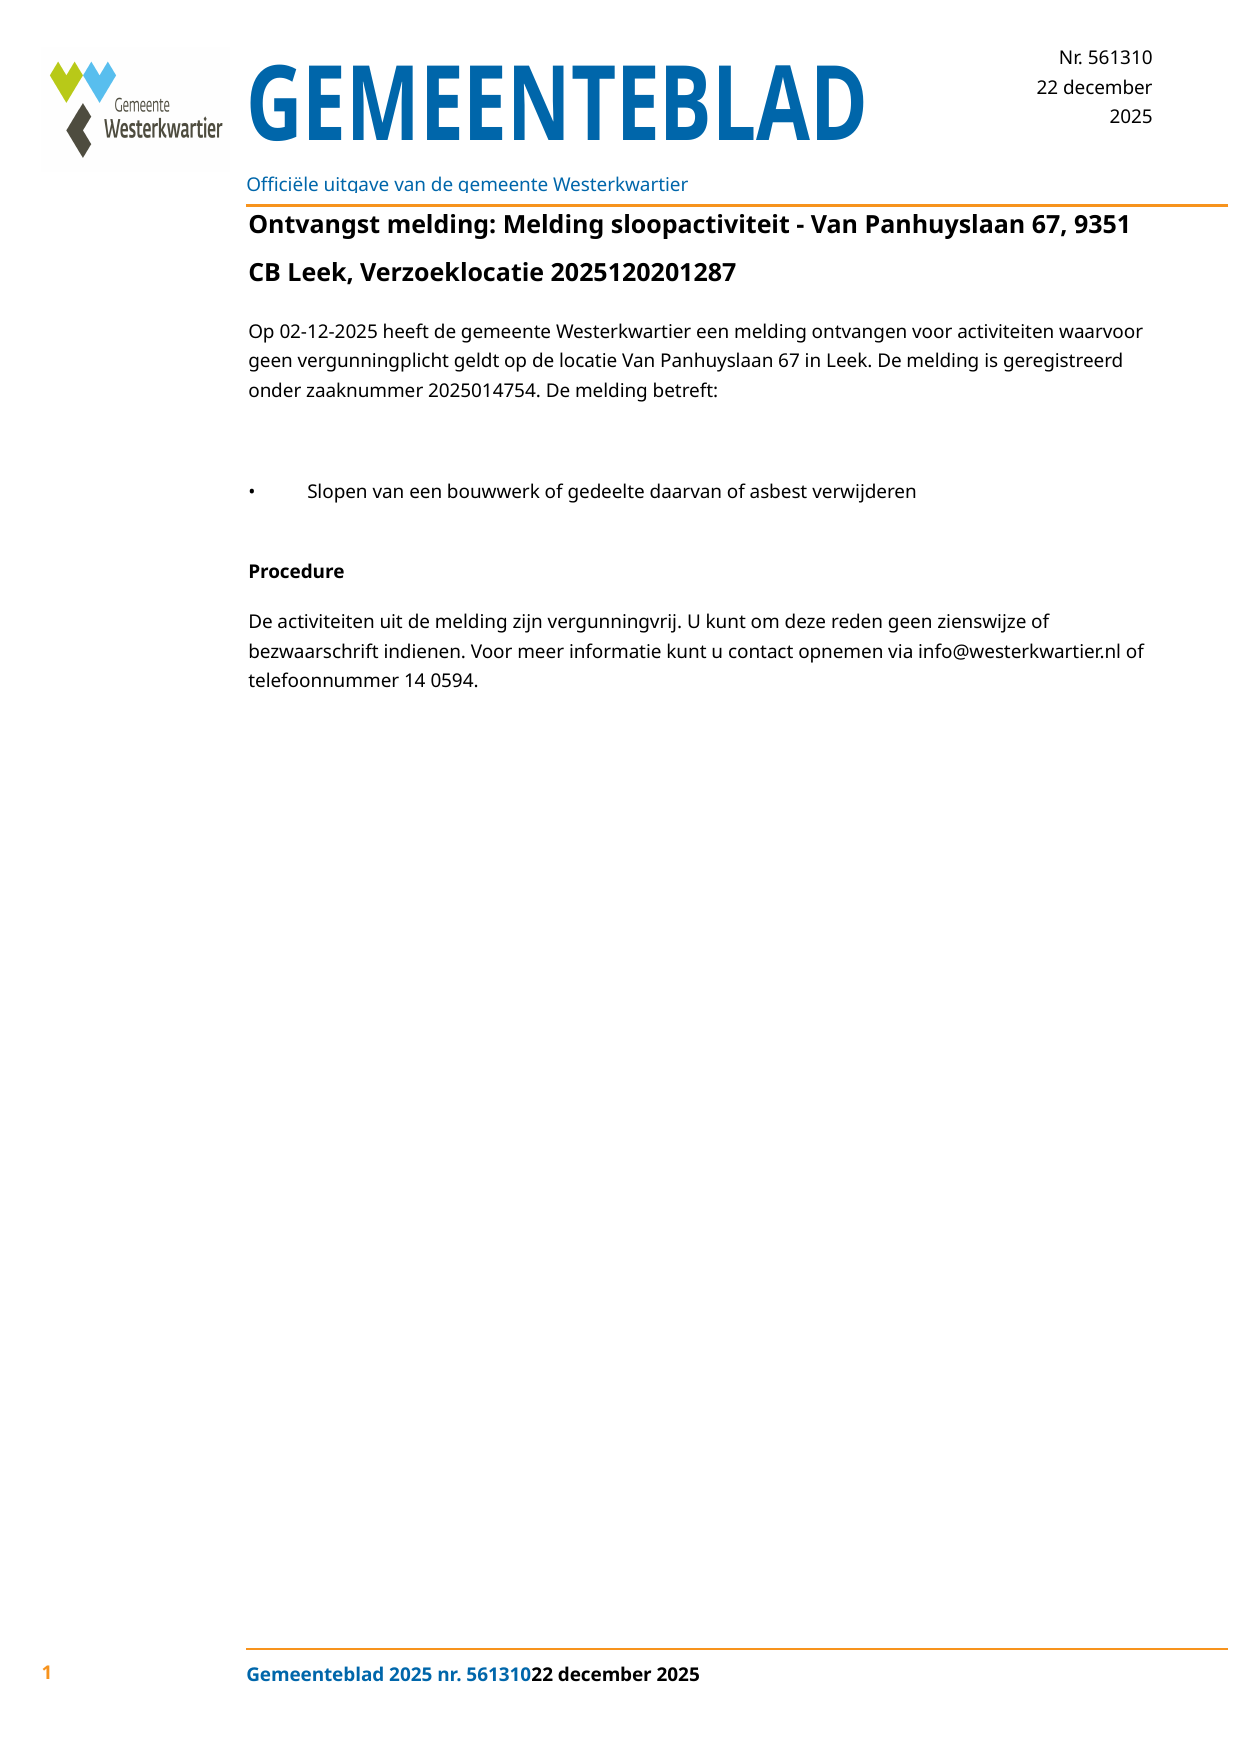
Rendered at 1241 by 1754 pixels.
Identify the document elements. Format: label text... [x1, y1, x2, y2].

text Procedure [248, 558, 1152, 584]
picture [41, 47, 231, 172]
list Slopen van een bouwwerk of gedeelte daarvan of asbest verwijderen [248, 478, 1152, 504]
text Op 02-12-2025 heeft de gemeente Westerkwartier een melding ontvangen voor activiteiten waarvoor geen vergunningplicht geldt op de locatie Van Panhuyslaan 67 in Leek. De melding is geregistreerd onder zaaknummer 2025014754. De melding betreft: [248, 318, 1152, 403]
text Ontvangst melding: Melding sloopactiviteit - Van Panhuyslaan 67, 9351 CB Leek, Verzoeklocatie 2025120201287 [248, 207, 1152, 288]
text De activiteiten uit de melding zijn vergunningvrij. U kunt om deze reden geen zienswijze of bezwaarschrift indienen. Voor meer informatie kunt u contact opnemen via info@westerkwartier.nl of telefoonnummer 14 0594. [248, 608, 1152, 693]
